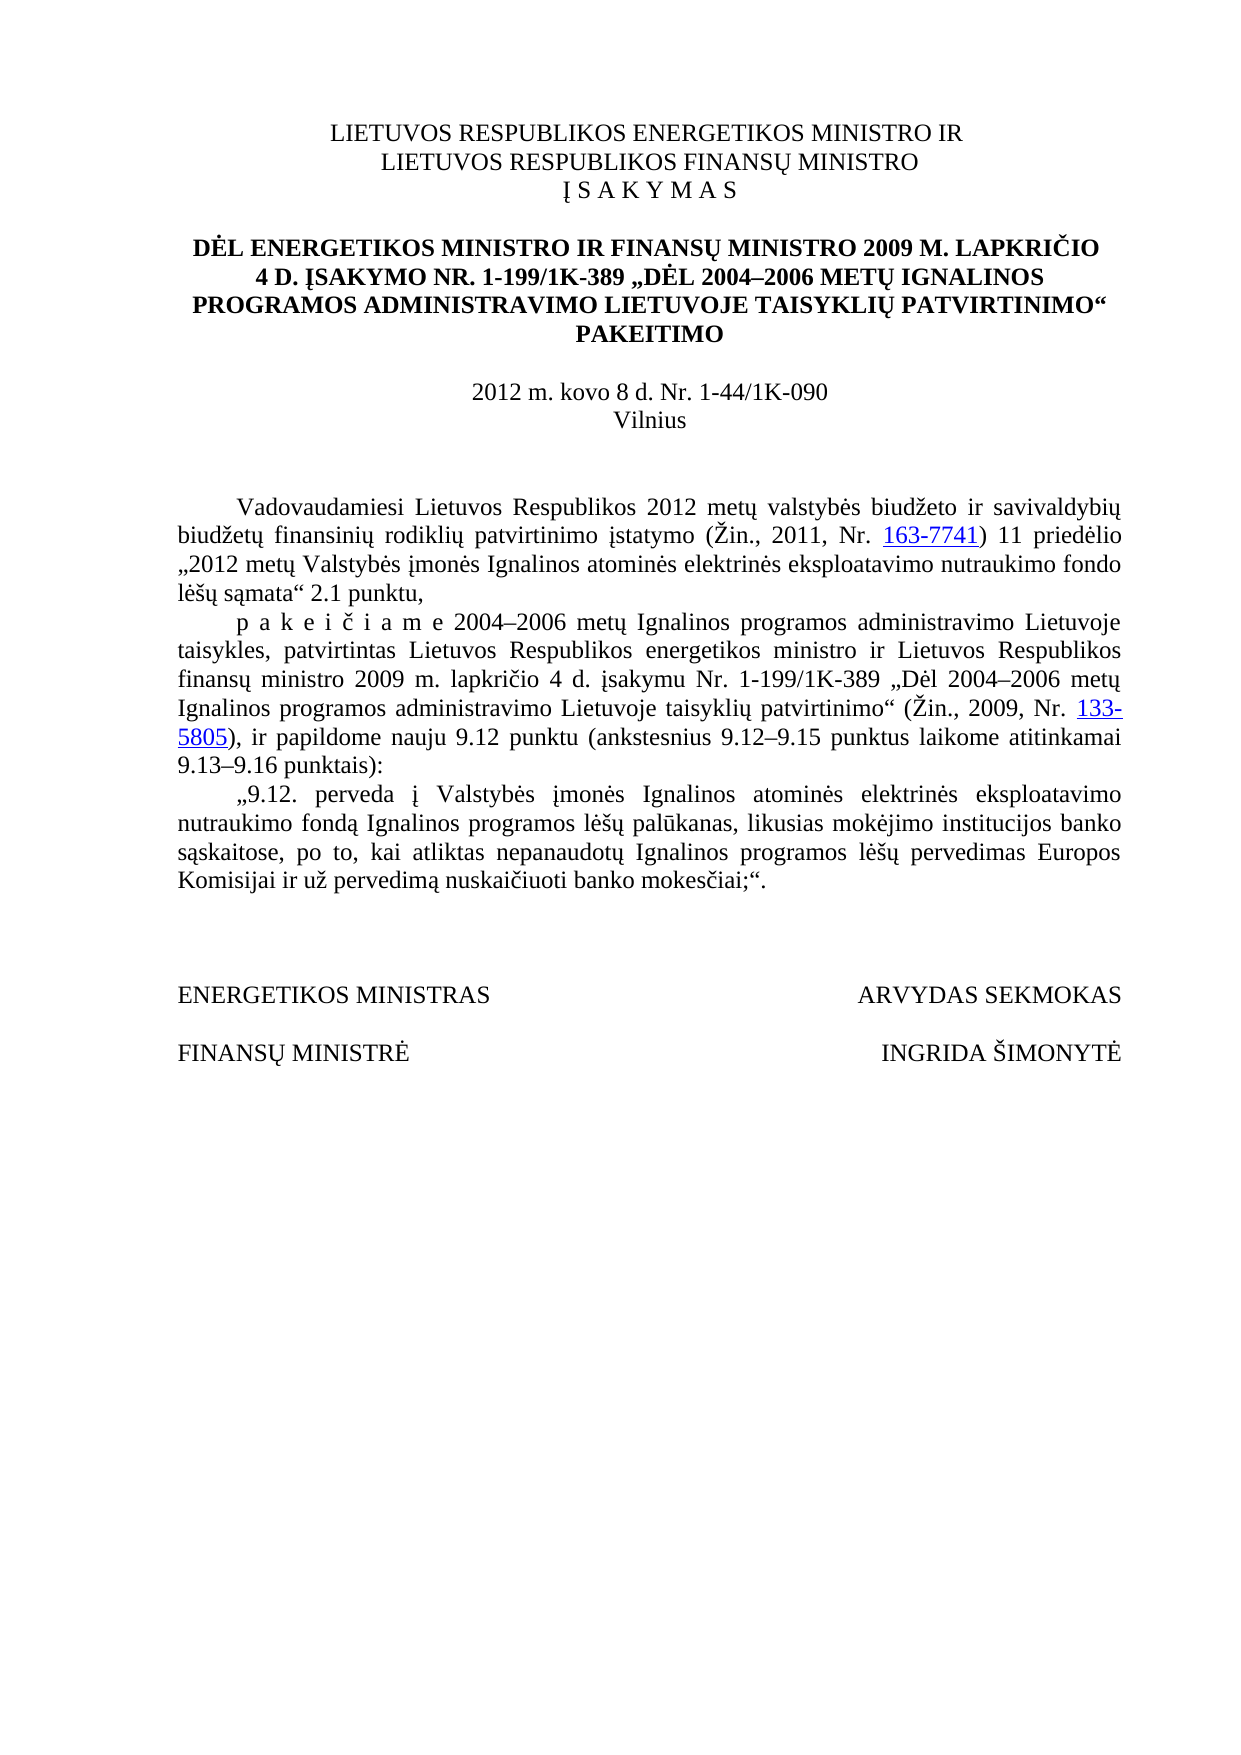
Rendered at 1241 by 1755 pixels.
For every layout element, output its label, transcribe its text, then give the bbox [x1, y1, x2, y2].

text Į S A K Y M A S [177, 176, 1122, 204]
text Energetikos ministras Arvydas Sekmokas [177, 981, 1122, 1009]
text Vadovaudamiesi Lietuvos Respublikos 2012 metų valstybės biudžeto ir savivaldybių biudžetų finansinių rodiklių patvirtinimo įstatymo (Žin., 2011, Nr. 163-7741) 11 priedėlio „2012 metų Valstybės įmonės Ignalinos atominės elektrinės eksploatavimo nutraukimo fondo lėšų sąmata“ 2.1 punktu, [177, 492, 1122, 607]
text p a k e i č i a m e 2004–2006 metų Ignalinos programos administravimo Lietuvoje taisykles, patvirtintas Lietuvos Respublikos energetikos ministro ir Lietuvos Respublikos finansų ministro 2009 m. lapkričio 4 d. įsakymu Nr. 1-199/1K-389 „Dėl 2004–2006 metų Ignalinos programos administravimo Lietuvoje taisyklių patvirtinimo“ (Žin., 2009, Nr. 133-5805), ir papildome nauju 9.12 punktu (ankstesnius 9.12–9.15 punktus laikome atitinkamai 9.13–9.16 punktais): [177, 607, 1122, 779]
text Vilnius [177, 406, 1122, 434]
text LIETUVOS RESPUBLIKOS ENERGETIKOS MINISTRO IR [177, 118, 1122, 147]
text LIETUVOS RESPUBLIKOS FINANSŲ MINISTRO [177, 147, 1122, 176]
text 2012 m. kovo 8 d. Nr. 1-44/1K-090 [177, 377, 1122, 406]
text DĖL ENERGETIKOS MINISTRO IR FINANSŲ MINISTRO 2009 M. LAPKRIČIO 4 D. ĮSAKYMO NR. 1-199/1K-389 „DĖL 2004–2006 metų IGNALINOS PROGRAMOS administravimo LIETUVOJE TAISYKLių PATVIRTINIMO“ PAKEITIMO [177, 233, 1122, 348]
text Finansų ministrė Ingrida Šimonytė [177, 1038, 1122, 1067]
text „9.12. perveda į Valstybės įmonės Ignalinos atominės elektrinės eksploatavimo nutraukimo fondą Ignalinos programos lėšų palūkanas, likusias mokėjimo institucijos banko sąskaitose, po to, kai atliktas nepanaudotų Ignalinos programos lėšų pervedimas Europos Komisijai ir už pervedimą nuskaičiuoti banko mokesčiai;“. [177, 779, 1122, 894]
